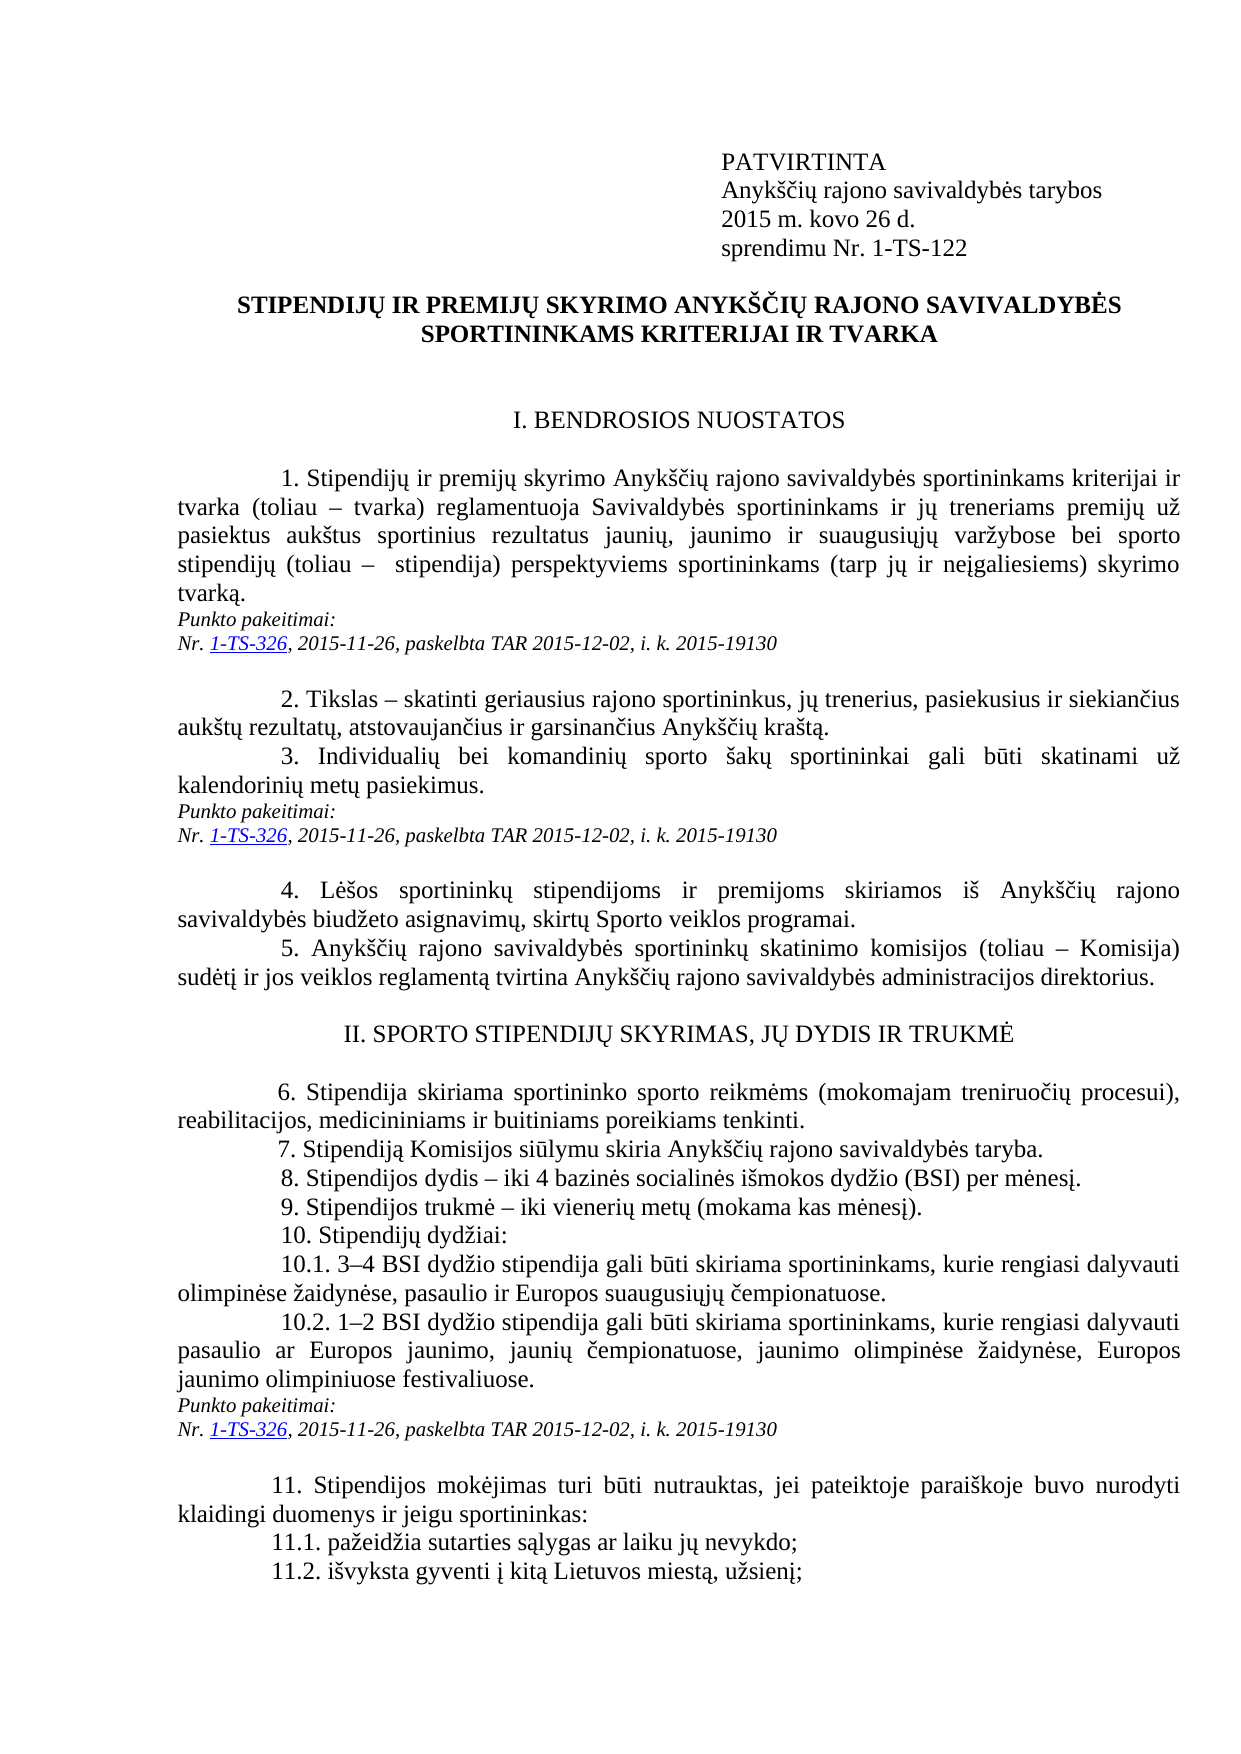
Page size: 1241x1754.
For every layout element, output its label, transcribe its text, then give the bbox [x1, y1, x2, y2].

text 2015 m. kovo 26 d. [177, 204, 1181, 233]
text STIPENDIJŲ IR PREMIJŲ SKYRIMO ANYKŠČIŲ RAJONO SAVIVALDYBĖS SPORTININKAMS KRITERIJAI IR TVARKA [177, 291, 1181, 348]
text 1. Stipendijų ir premijų skyrimo Anykščių rajono savivaldybės sportininkams kriterijai ir tvarka (toliau – tvarka) reglamentuoja Savivaldybės sportininkams ir jų treneriams premijų už pasiektus aukštus sportinius rezultatus jaunių, jaunimo ir suaugusiųjų varžybose bei sporto stipendijų (toliau – stipendija) perspektyviems sportininkams (tarp jų ir neįgaliesiems) skyrimo tvarką. [177, 463, 1181, 607]
text I. BENDROSIOS NUOSTATOS [177, 406, 1181, 434]
text 9. Stipendijos trukmė – iki vienerių metų (mokama kas mėnesį). [177, 1192, 1181, 1221]
text Anykščių rajono savivaldybės tarybos [177, 176, 1181, 204]
text 2. Tikslas – skatinti geriausius rajono sportininkus, jų trenerius, pasiekusius ir siekiančius aukštų rezultatų, atstovaujančius ir garsinančius Anykščių kraštą. [177, 684, 1181, 741]
text 6. Stipendija skiriama sportininko sporto reikmėms (mokomajam treniruočių procesui), reabilitacijos, medicininiams ir buitiniams poreikiams tenkinti. [177, 1077, 1181, 1134]
text Nr. 1-TS-326, 2015-11-26, paskelbta TAR 2015-12-02, i. k. 2015-19130 [177, 823, 1181, 847]
text Punkto pakeitimai: [177, 607, 1181, 631]
text 11.2. išvyksta gyventi į kitą Lietuvos miestą, užsienį; [177, 1556, 1181, 1585]
text 4. Lėšos sportininkų stipendijoms ir premijoms skiriamos iš Anykščių rajono savivaldybės biudžeto asignavimų, skirtų Sporto veiklos programai. [177, 876, 1181, 933]
text 7. Stipendiją Komisijos siūlymu skiria Anykščių rajono savivaldybės taryba. [177, 1134, 1181, 1163]
text 10. Stipendijų dydžiai: [177, 1221, 1181, 1249]
text Punkto pakeitimai: [177, 799, 1181, 823]
text 10.2. 1–2 BSI dydžio stipendija gali būti skiriama sportininkams, kurie rengiasi dalyvauti pasaulio ar Europos jaunimo, jaunių čempionatuose, jaunimo olimpinėse žaidynėse, Europos jaunimo olimpiniuose festivaliuose. [177, 1307, 1181, 1393]
text 8. Stipendijos dydis – iki 4 bazinės socialinės išmokos dydžio (BSI) per mėnesį. [177, 1163, 1181, 1192]
text II. SPORTO STIPENDIJŲ SKYRIMAS, JŲ DYDIS IR TRUKMĖ [177, 1019, 1181, 1048]
text 11.1. pažeidžia sutarties sąlygas ar laiku jų nevykdo; [177, 1527, 1181, 1556]
text sprendimu Nr. 1-TS-122 [177, 233, 1181, 262]
text Punkto pakeitimai: [177, 1393, 1181, 1417]
text 11. Stipendijos mokėjimas turi būti nutrauktas, jei pateiktoje paraiškoje buvo nurodyti klaidingi duomenys ir jeigu sportininkas: [177, 1470, 1181, 1527]
text 5. Anykščių rajono savivaldybės sportininkų skatinimo komisijos (toliau – Komisija) sudėtį ir jos veiklos reglamentą tvirtina Anykščių rajono savivaldybės administracijos direktorius. [177, 933, 1181, 991]
text 3. Individualių bei komandinių sporto šakų sportininkai gali būti skatinami už kalendorinių metų pasiekimus. [177, 741, 1181, 799]
text 10.1. 3–4 BSI dydžio stipendija gali būti skiriama sportininkams, kurie rengiasi dalyvauti olimpinėse žaidynėse, pasaulio ir Europos suaugusiųjų čempionatuose. [177, 1249, 1181, 1307]
text Nr. 1-TS-326, 2015-11-26, paskelbta TAR 2015-12-02, i. k. 2015-19130 [177, 1417, 1181, 1441]
text Nr. 1-TS-326, 2015-11-26, paskelbta TAR 2015-12-02, i. k. 2015-19130 [177, 631, 1181, 655]
text PATVIRTINTA [177, 147, 1181, 176]
